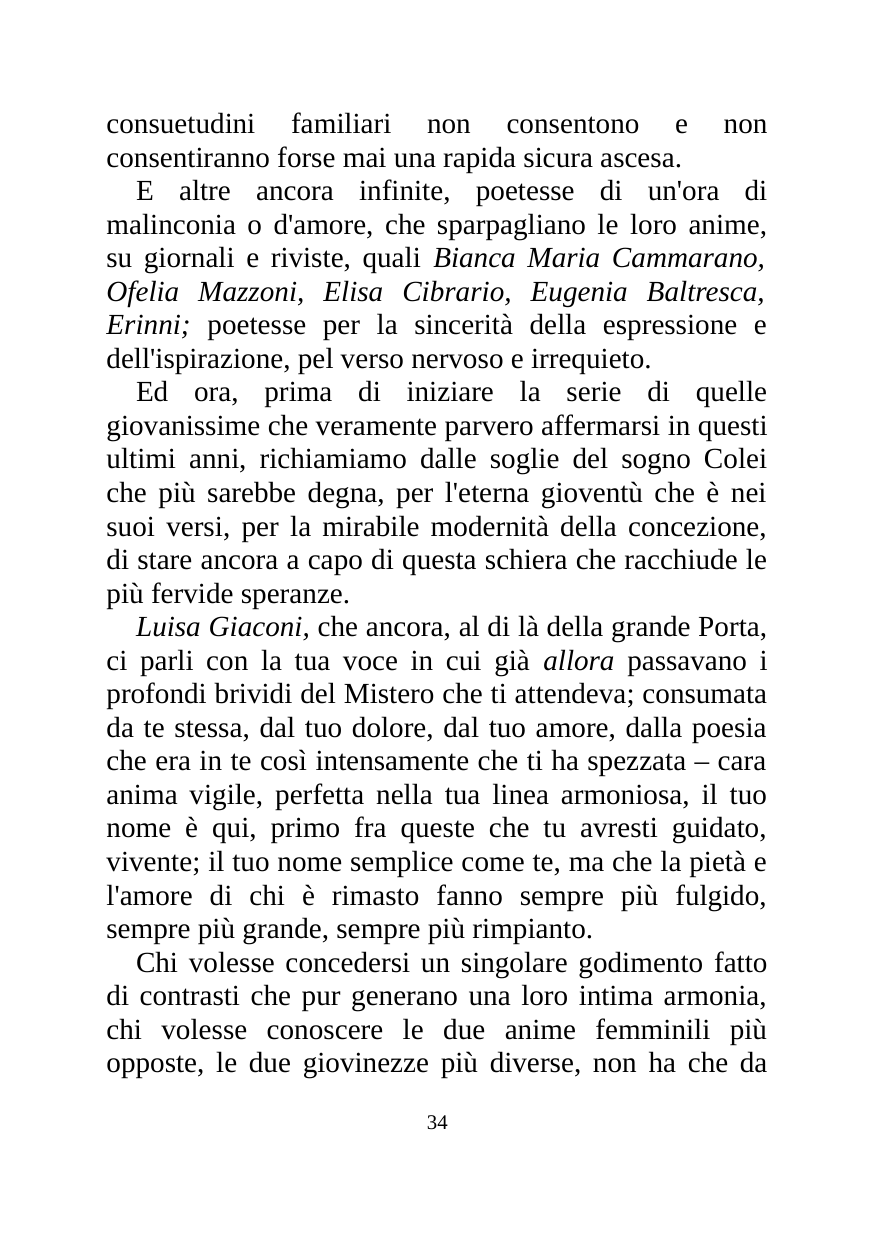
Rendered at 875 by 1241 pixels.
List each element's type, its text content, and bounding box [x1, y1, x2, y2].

text consuetudini familiari non consentono e non consentiranno forse mai una rapida sicura ascesa. [106, 106, 768, 173]
text Ed ora, prima di iniziare la serie di quelle giovanissime che veramente parvero affermarsi in questi ultimi anni, richiamiamo dalle soglie del sogno Colei che più sarebbe degna, per l'eterna gioventù che è nei suoi versi, per la mirabile modernità della concezione, di stare ancora a capo di questa schiera che racchiude le più fervide speranze. [106, 374, 768, 609]
text Luisa Giaconi, che ancora, al di là della grande Porta, ci parli con la tua voce in cui già allora passavano i profondi brividi del Mistero che ti attendeva; consumata da te stessa, dal tuo dolore, dal tuo amore, dalla poesia che era in te così intensamente che ti ha spezzata – cara anima vigile, perfetta nella tua linea armoniosa, il tuo nome è qui, primo fra queste che tu avresti guidato, vivente; il tuo nome semplice come te, ma che la pietà e l'amore di chi è rimasto fanno sempre più fulgido, sempre più grande, sempre più rimpianto. [106, 609, 768, 945]
text Chi volesse concedersi un singolare godimento fatto di contrasti che pur generano una loro intima armonia, chi volesse conoscere le due anime femminili più opposte, le due giovinezze più diverse, non ha che da [106, 945, 768, 1079]
text E altre ancora infinite, poetesse di un'ora di malinconia o d'amore, che sparpagliano le loro anime, su giornali e riviste, quali Bianca Maria Cammarano, Ofelia Mazzoni, Elisa Cibrario, Eugenia Baltresca, Erinni; poetesse per la sincerità della espressione e dell'ispirazione, pel verso nervoso e irrequieto. [106, 173, 768, 374]
